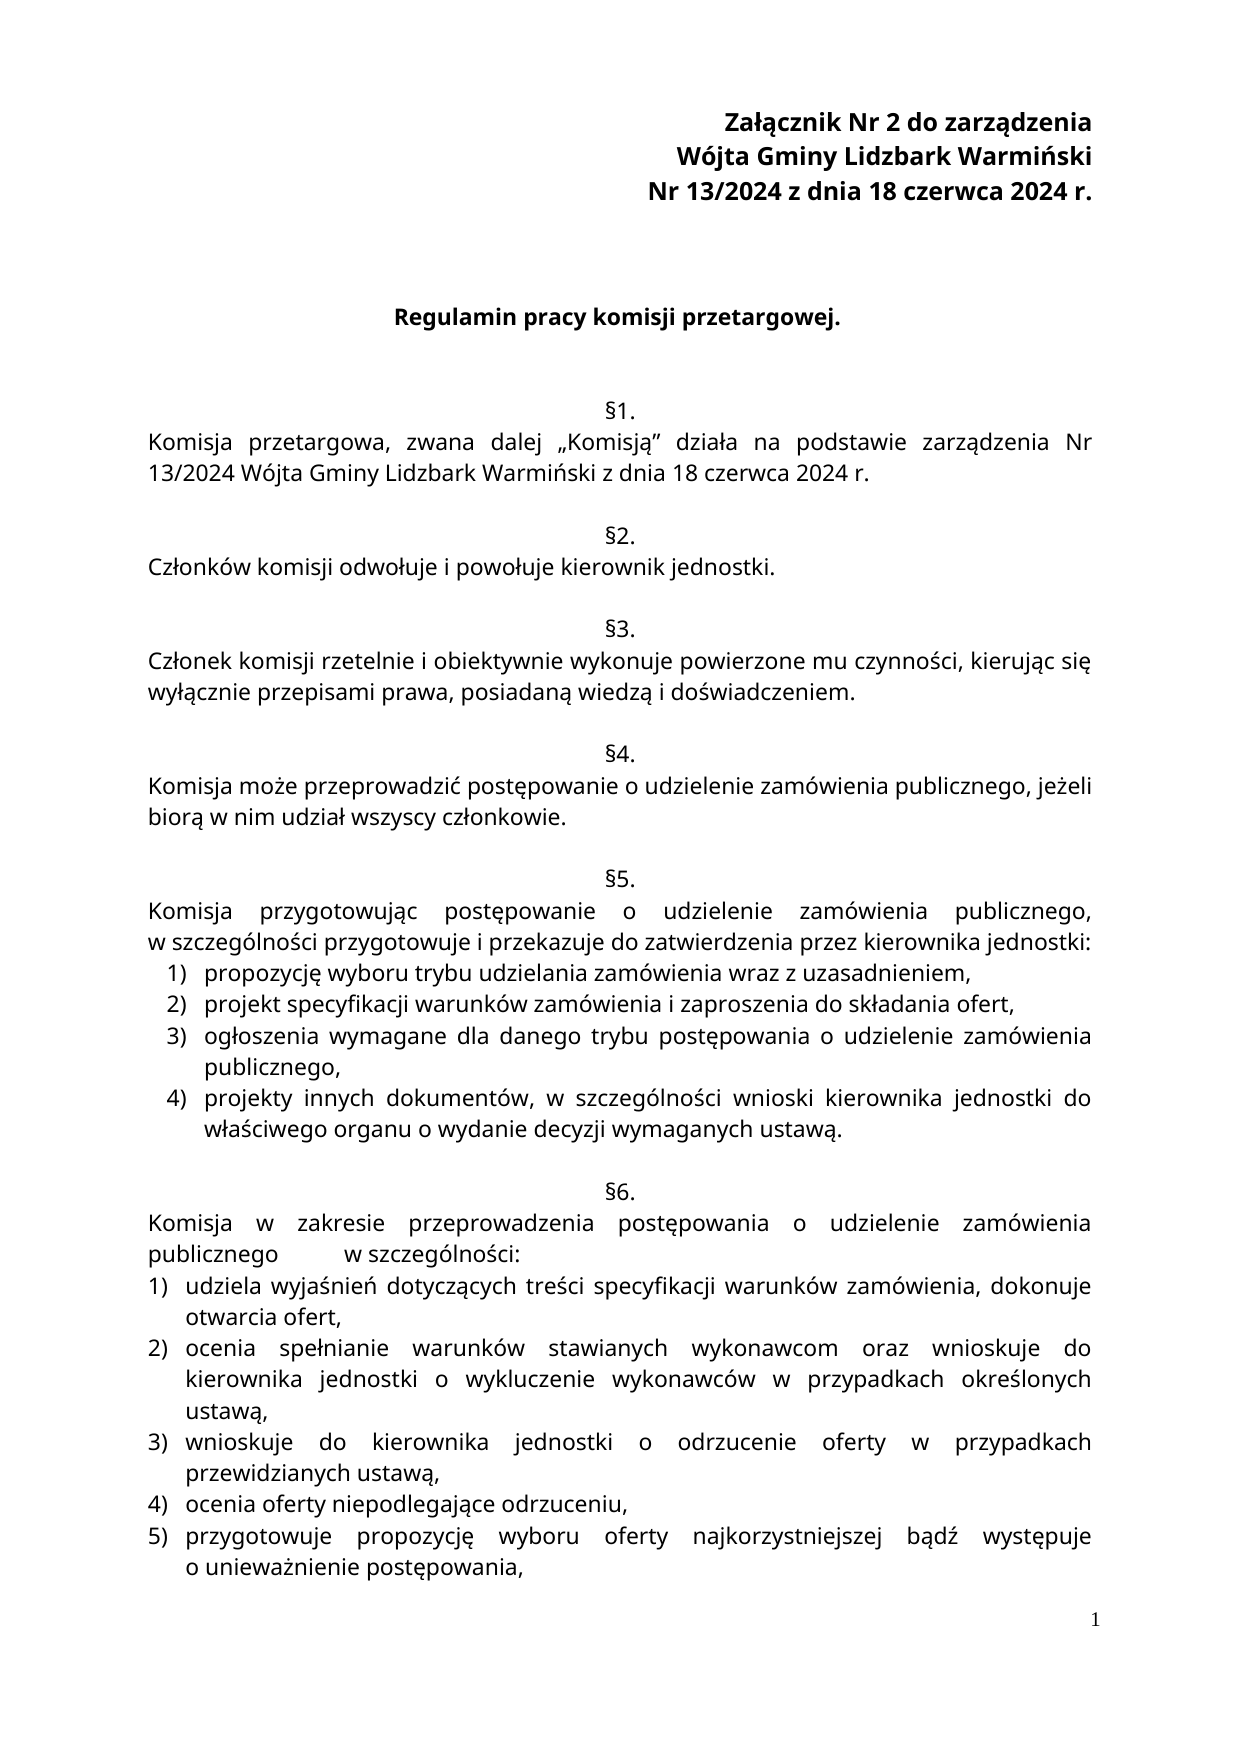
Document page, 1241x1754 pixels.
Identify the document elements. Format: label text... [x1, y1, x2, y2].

text Członek komisji rzetelnie i obiektywnie wykonuje powierzone mu czynności, kierując się wyłącznie przepisami prawa, posiadaną wiedzą i doświadczeniem. [148, 645, 1093, 707]
text §4. [148, 738, 1093, 770]
list ogłoszenia wymagane dla danego trybu postępowania o udzielenie zamówienia publicznego, [166, 1020, 1093, 1082]
list ocenia spełnianie warunków stawianych wykonawcom oraz wnioskuje do kierownika jednostki o wykluczenie wykonawców w przypadkach określonych ustawą, [148, 1332, 1093, 1426]
text §3. [148, 613, 1093, 645]
list ocenia oferty niepodlegające odrzuceniu, [148, 1488, 1093, 1520]
text Nr 13/2024 z dnia 18 czerwca 2024 r. [148, 173, 1093, 207]
text §1. [148, 395, 1093, 426]
subtitle Wójta Gminy Lidzbark Warmiński [148, 139, 1093, 173]
text Członków komisji odwołuje i powołuje kierownik jednostki. [148, 551, 1093, 582]
list wnioskuje do kierownika jednostki o odrzucenie oferty w przypadkach przewidzianych ustawą, [148, 1426, 1093, 1488]
text Komisja może przeprowadzić postępowanie o udzielenie zamówienia publicznego, jeżeli biorą w nim udział wszyscy członkowie. [148, 770, 1093, 832]
list projekty innych dokumentów, w szczególności wnioski kierownika jednostki do właściwego organu o wydanie decyzji wymaganych ustawą. [166, 1082, 1093, 1145]
text Regulamin pracy komisji przetargowej. [148, 301, 1093, 332]
text §2. [148, 520, 1093, 551]
text §6. [148, 1176, 1093, 1207]
text Komisja w zakresie przeprowadzenia postępowania o udzielenie zamówienia publicznego w szczególności: [148, 1207, 1093, 1270]
text Komisja przetargowa, zwana dalej „Komisją” działa na podstawie zarządzenia Nr 13/2024 Wójta Gminy Lidzbark Warmiński z dnia 18 czerwca 2024 r. [148, 426, 1093, 488]
list przygotowuje propozycję wyboru oferty najkorzystniejszej bądź występuje o unieważnienie postępowania, [148, 1520, 1093, 1582]
list propozycję wyboru trybu udzielania zamówienia wraz z uzasadnieniem, [166, 957, 1093, 988]
subtitle Załącznik Nr 2 do zarządzenia [148, 105, 1093, 139]
list projekt specyfikacji warunków zamówienia i zaproszenia do składania ofert, [166, 988, 1093, 1020]
text §5. [148, 863, 1093, 895]
text Komisja przygotowując postępowanie o udzielenie zamówienia publicznego, w szczególności przygotowuje i przekazuje do zatwierdzenia przez kierownika jednostki: [148, 895, 1093, 957]
list udziela wyjaśnień dotyczących treści specyfikacji warunków zamówienia, dokonuje otwarcia ofert, [148, 1270, 1093, 1332]
